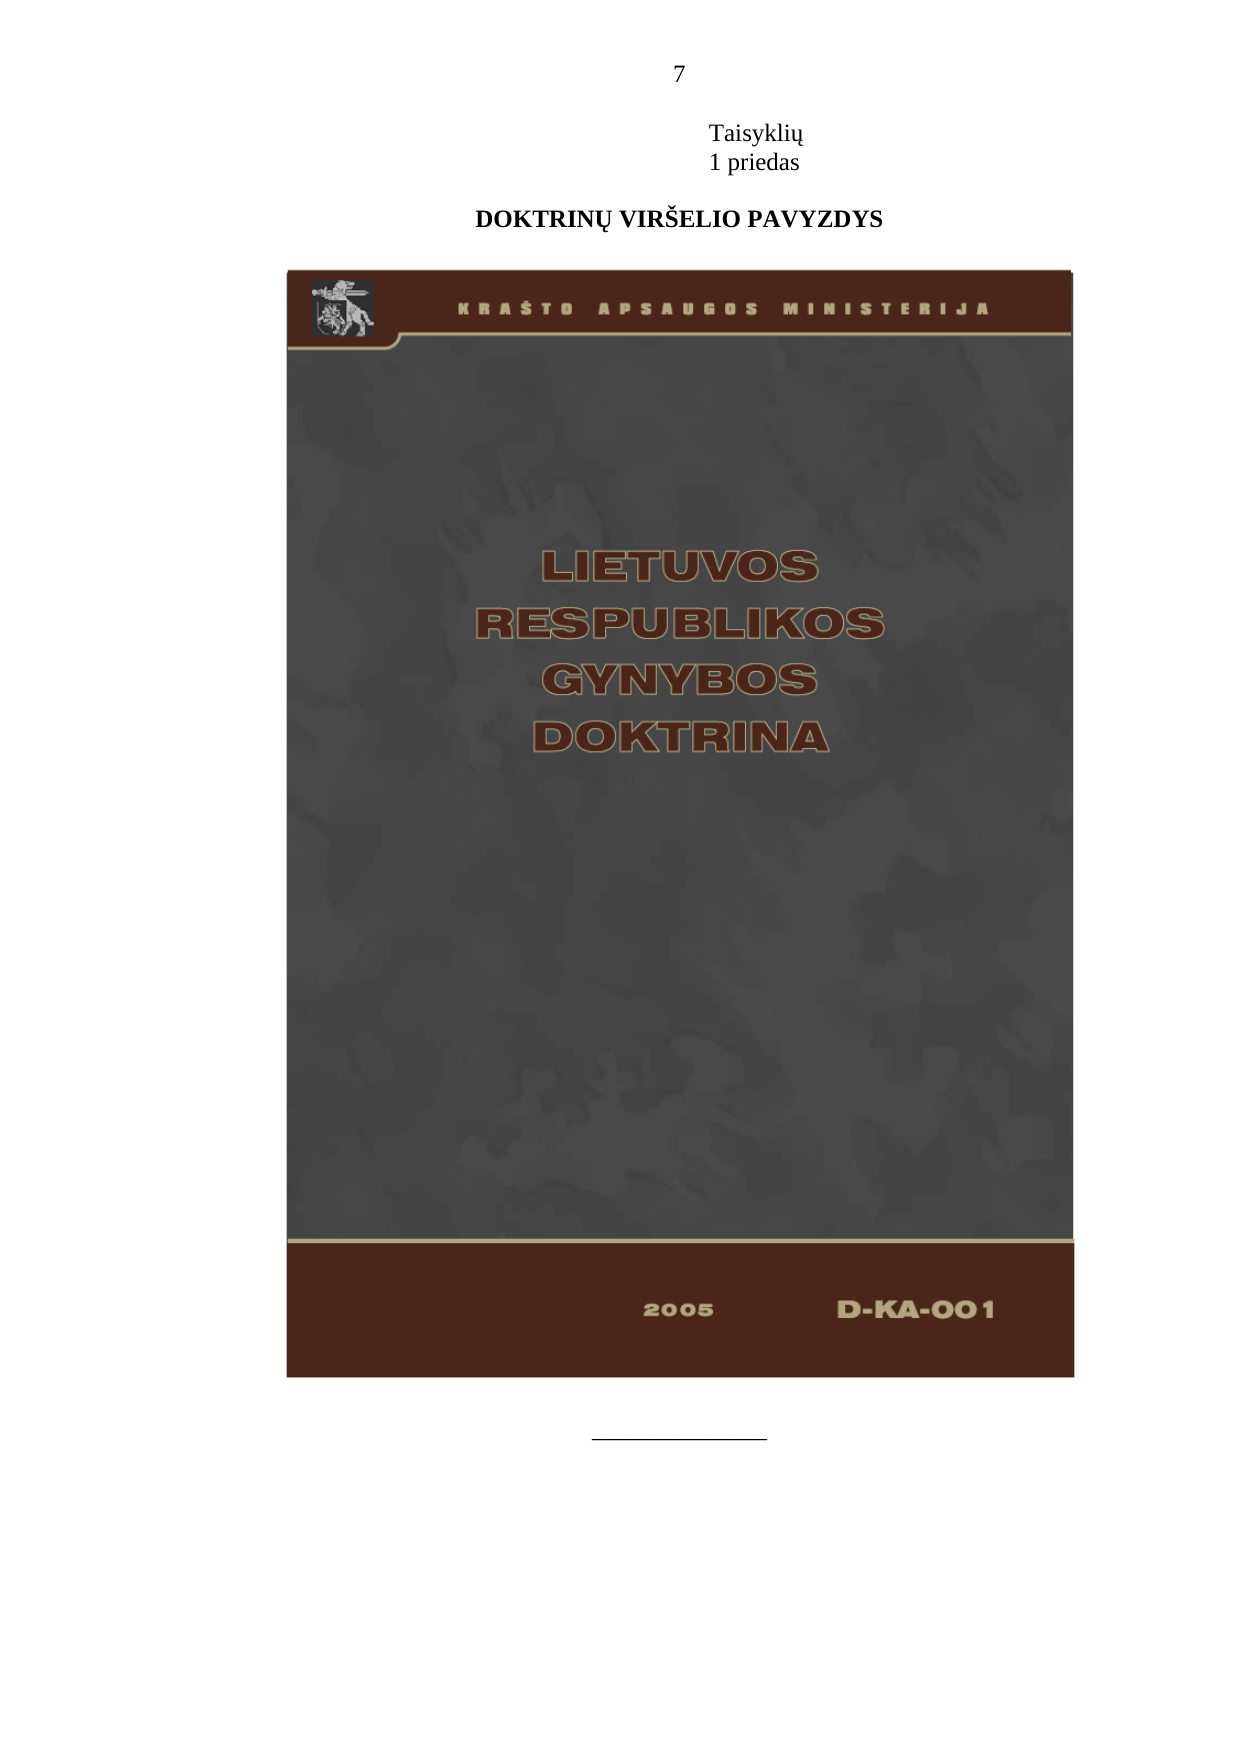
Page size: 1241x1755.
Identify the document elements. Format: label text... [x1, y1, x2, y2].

text DOKTRINŲ VIRŠELIO PAVYZDYS [177, 204, 1181, 233]
text Taisyklių [177, 118, 1181, 147]
text 1 priedas [177, 147, 1181, 176]
text ______________ [177, 1414, 1181, 1443]
